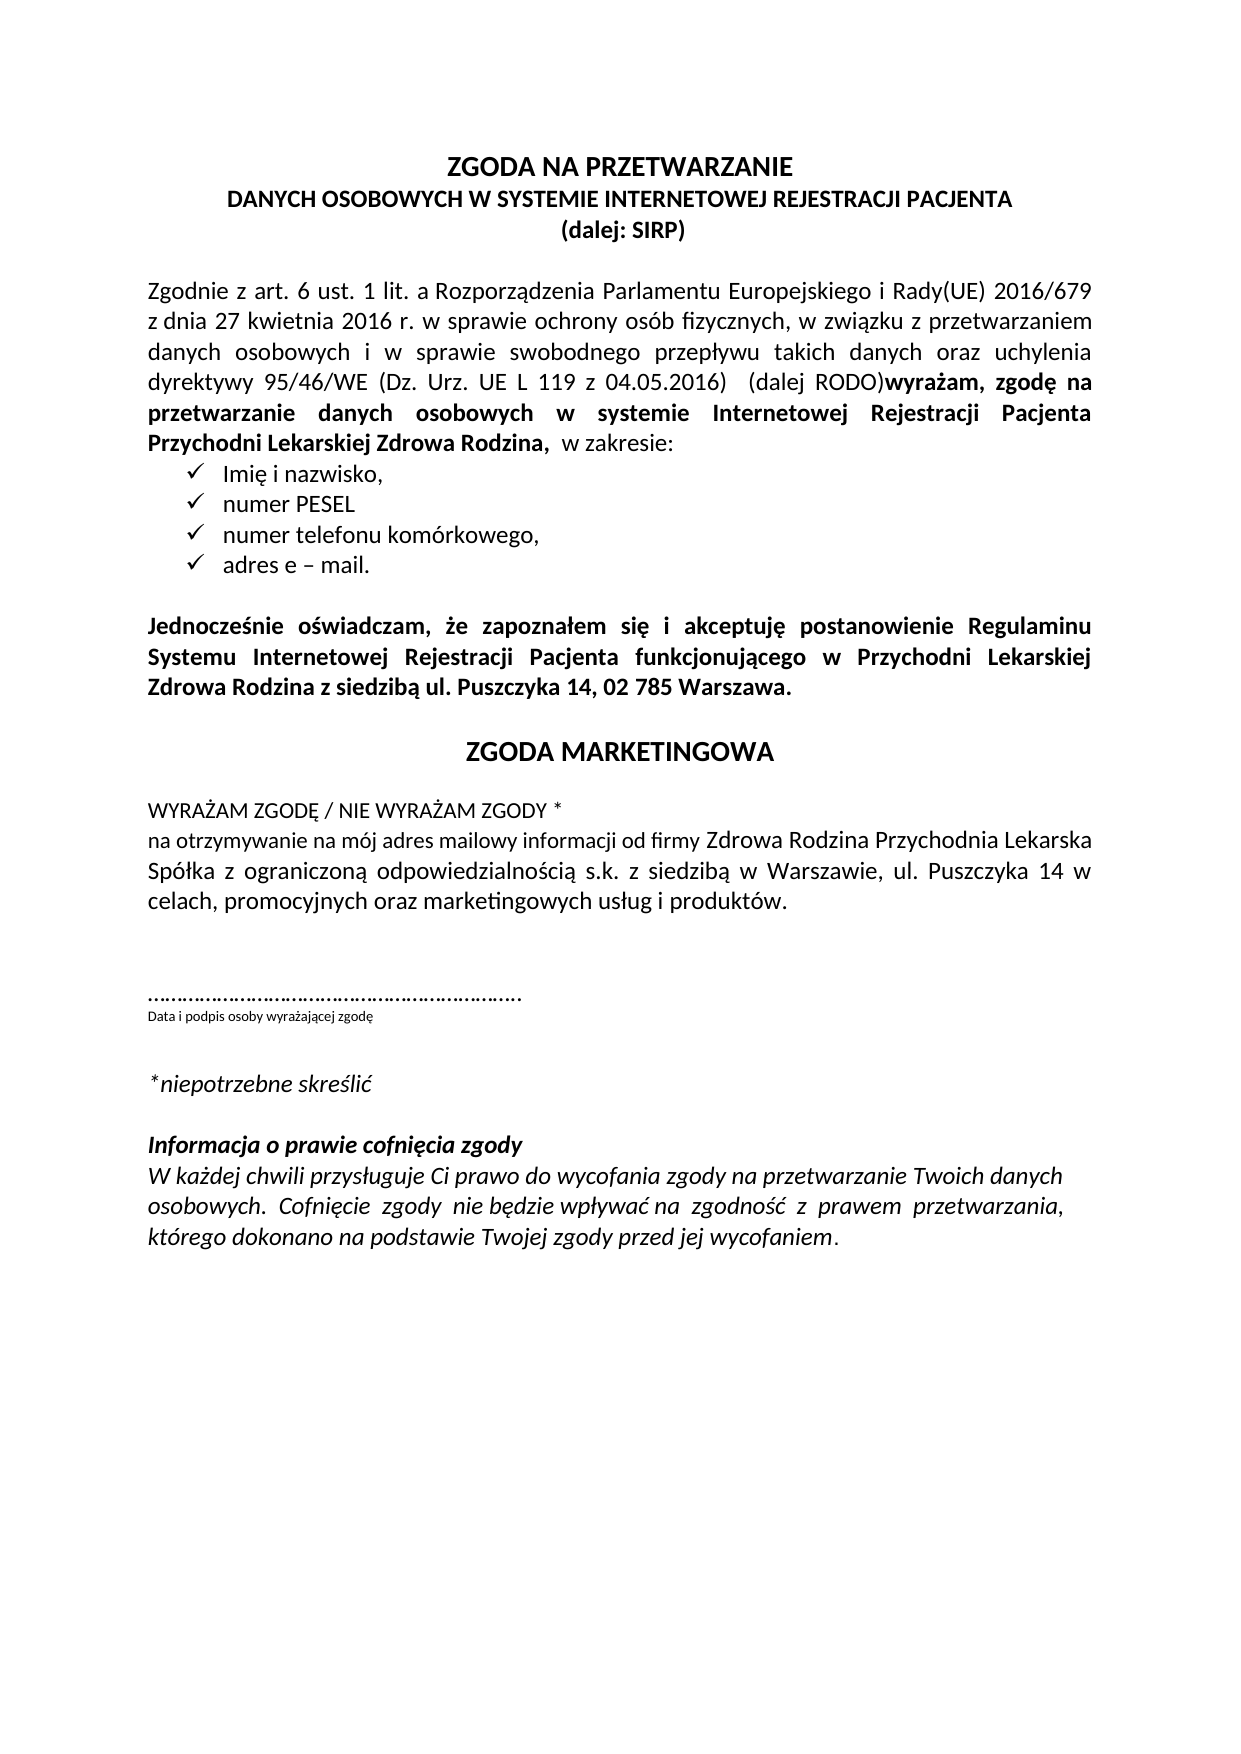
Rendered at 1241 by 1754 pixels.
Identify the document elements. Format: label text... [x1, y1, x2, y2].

text Zgodnie z art. 6 ust. 1 lit. a Rozporządzenia Parlamentu Europejskiego i Rady(UE) 2016/679 z dnia 27 kwietnia 2016 r. w sprawie ochrony osób fizycznych, w związku z przetwarzaniem danych osobowych i w sprawie swobodnego przepływu takich danych oraz uchylenia dyrektywy 95/46/WE (Dz. Urz. UE L 119 z 04.05.2016) (dalej RODO)wyrażam, zgodę na przetwarzanie danych osobowych w systemie Internetowej Rejestracji Pacjenta Przychodni Lekarskiej Zdrowa Rodzina, w zakresie: [148, 275, 1093, 458]
list numer PESEL [185, 488, 1093, 519]
list Imię i nazwisko, [185, 458, 1093, 488]
list adres e – mail. [185, 549, 1093, 580]
text Jednocześnie oświadczam, że zapoznałem się i akceptuję postanowienie Regulaminu Systemu Internetowej Rejestracji Pacjenta funkcjonującego w Przychodni Lekarskiej Zdrowa Rodzina z siedzibą ul. Puszczyka 14, 02 785 Warszawa. [148, 611, 1093, 702]
text W każdej chwili przysługuje Ci prawo do wycofania zgody na przetwarzanie Twoich danych osobowych. Cofnięcie zgody nie będzie wpływać na zgodność z prawem przetwarzania, którego dokonano na podstawie Twojej zgody przed jej wycofaniem. [148, 1160, 1093, 1252]
text (dalej: SIRP) [148, 214, 1093, 244]
list numer telefonu komórkowego, [185, 519, 1093, 549]
text ZGODA MARKETINGOWA [148, 733, 1093, 768]
text *niepotrzebne skreślić [148, 1068, 1093, 1099]
text ……………………………………………………….. [148, 977, 1093, 1007]
text WYRAŻAM ZGODĘ / NIE WYRAŻAM ZGODY * [148, 796, 1093, 824]
text Informacja o prawie cofnięcia zgody [148, 1129, 1093, 1160]
text ZGODA NA PRZETWARZANIE [148, 148, 1093, 183]
text Data i podpis osoby wyrażającej zgodę [148, 1007, 1093, 1038]
text na otrzymywanie na mój adres mailowy informacji od firmy Zdrowa Rodzina Przychodnia Lekarska Spółka z ograniczoną odpowiedzialnością s.k. z siedzibą w Warszawie, ul. Puszczyka 14 w celach, promocyjnych oraz marketingowych usług i produktów. [148, 824, 1093, 916]
text DANYCH OSOBOWYCH W SYSTEMIE INTERNETOWEJ REJESTRACJI PACJENTA [148, 183, 1093, 214]
